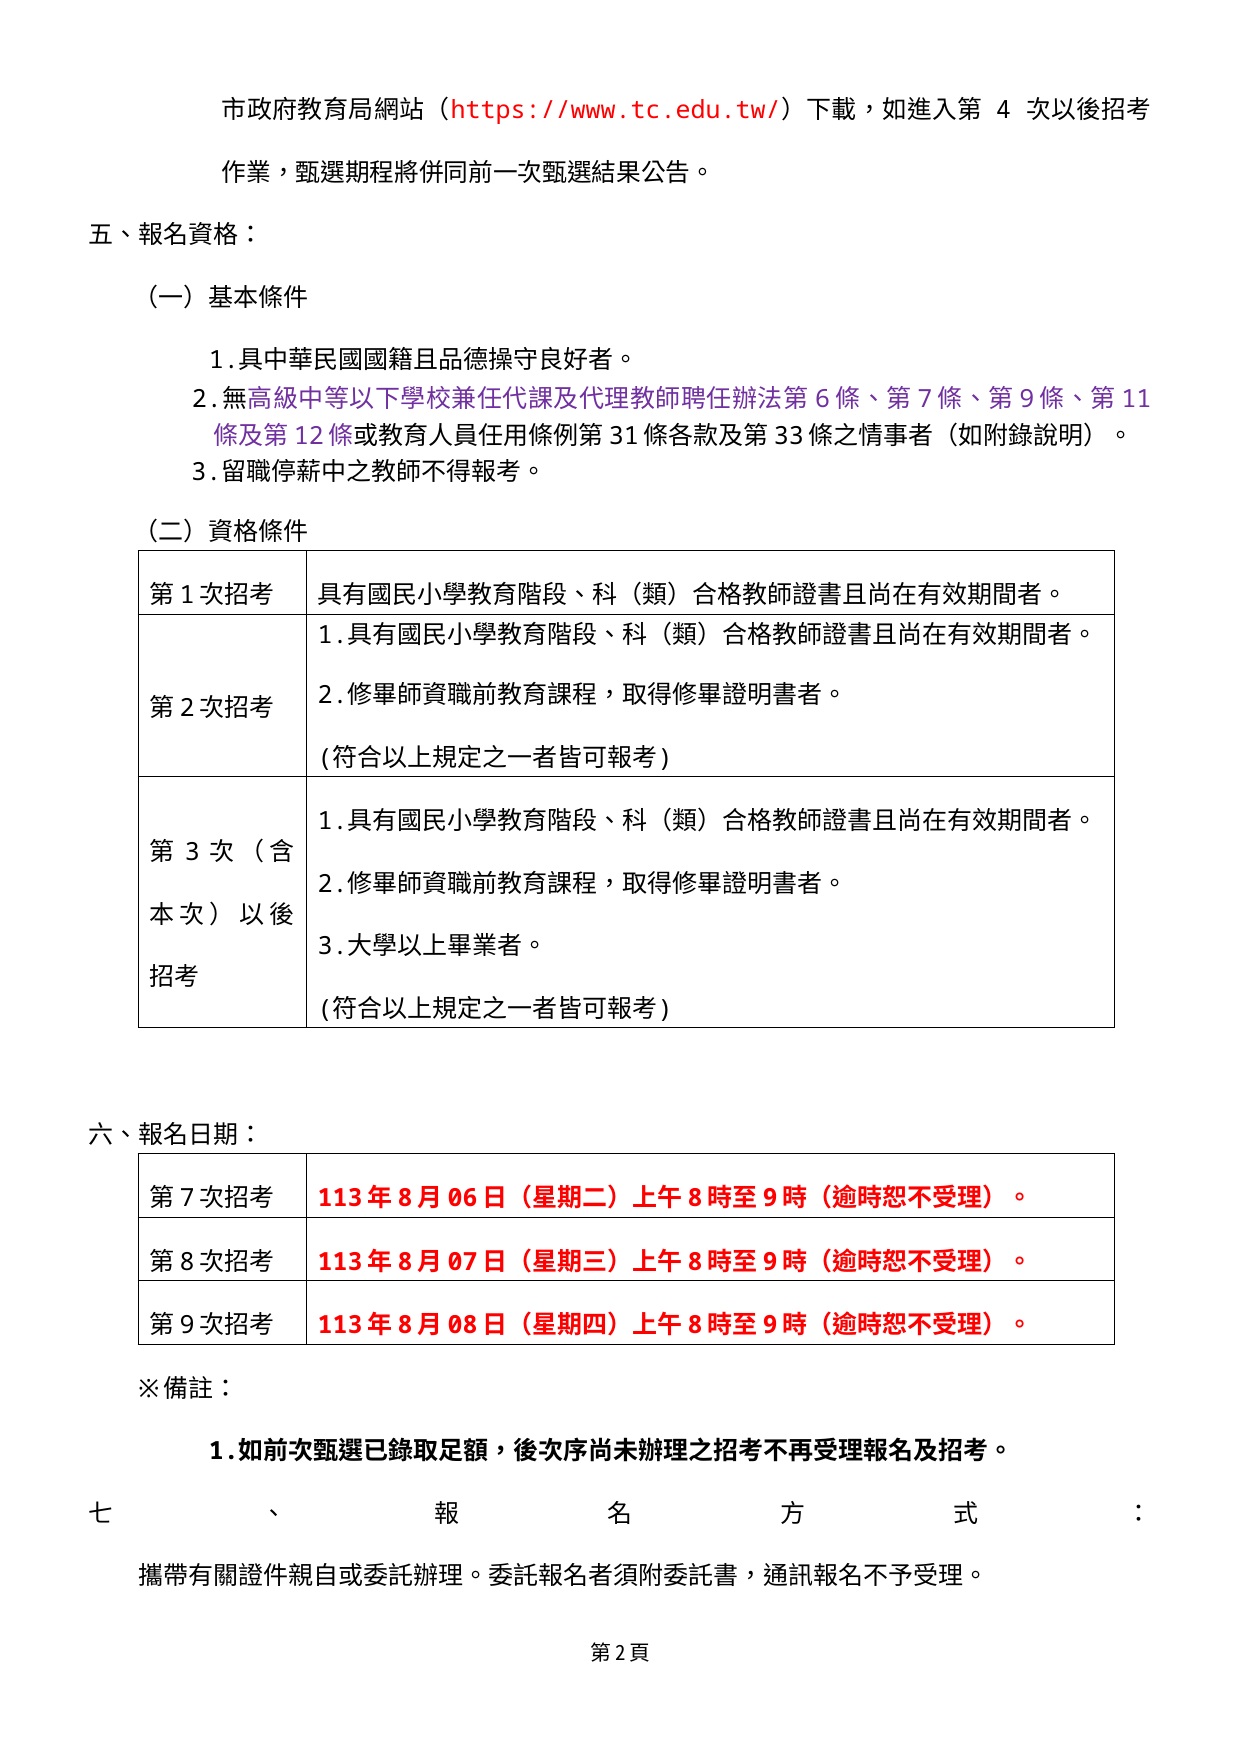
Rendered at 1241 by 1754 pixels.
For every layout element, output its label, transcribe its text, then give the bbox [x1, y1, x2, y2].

text 考錄取人員從缺或無人報名或甄選未足額時，續辦下階段招考，迄至缺額補滿時為止，以上招考結果均公告於本校網站本校網站（https://jxes.tc.edu.tw/）、臺中市政府教育局網站（https://www.tc.edu.tw/）下載，如進入第 4 次以後招考作業，甄選期程將併同前一次甄選結果公告。 [221, 66, 1152, 191]
text 1.具中華民國國籍且品德操守良好者。 [89, 316, 1152, 379]
table_cell 第9次招考 [139, 1281, 306, 1344]
text 七、報名方式： 攜帶有關證件親自或委託辦理。委託報名者須附委託書，通訊報名不予受理。 [89, 1470, 1152, 1595]
text ※備註： [89, 1345, 1152, 1407]
table_header 113年8月06日（星期二）上午8時至9時（逾時恕不受理）。 [307, 1154, 1114, 1217]
table_cell 113年8月07日（星期三）上午8時至9時（逾時恕不受理）。 [307, 1218, 1114, 1280]
table_header 具有國民小學教育階段、科（類）合格教師證書且尚在有效期間者。 [307, 551, 1114, 614]
table_cell 第2次招考 [139, 615, 306, 776]
table_cell 113年8月08日（星期四）上午8時至9時（逾時恕不受理）。 [307, 1281, 1114, 1344]
text （一）基本條件 [89, 254, 1152, 316]
text 3.留職停薪中之教師不得報考。 [176, 451, 1152, 488]
table_cell 1.具有國民小學教育階段、科（類）合格教師證書且尚在有效期間者。 2.修畢師資職前教育課程，取得修畢證明書者。 3.大學以上畢業者。 (符合以上規定之一者皆可報考) [307, 777, 1114, 1027]
table_cell 第3次（含本次）以後招考 [139, 777, 306, 1027]
text （二）資格條件 [89, 488, 1152, 550]
text 1.如前次甄選已錄取足額，後次序尚未辦理之招考不再受理報名及招考。 [89, 1407, 1152, 1470]
text 2.無高級中等以下學校兼任代課及代理教師聘任辦法第6條、第7條、第9條、第11條及第12條或教育人員任用條例第31條各款及第33條之情事者（如附錄說明）。 [176, 379, 1152, 451]
table_cell 1.具有國民小學教育階段、科（類）合格教師證書且尚在有效期間者。 2.修畢師資職前教育課程，取得修畢證明書者。 (符合以上規定之一者皆可報考) [307, 615, 1114, 776]
text 五、報名資格： [89, 191, 1152, 254]
table_cell 第8次招考 [139, 1218, 306, 1280]
text 六、報名日期： [89, 1091, 1152, 1153]
table_header 第1次招考 [139, 551, 306, 614]
table_header 第7次招考 [139, 1154, 306, 1217]
